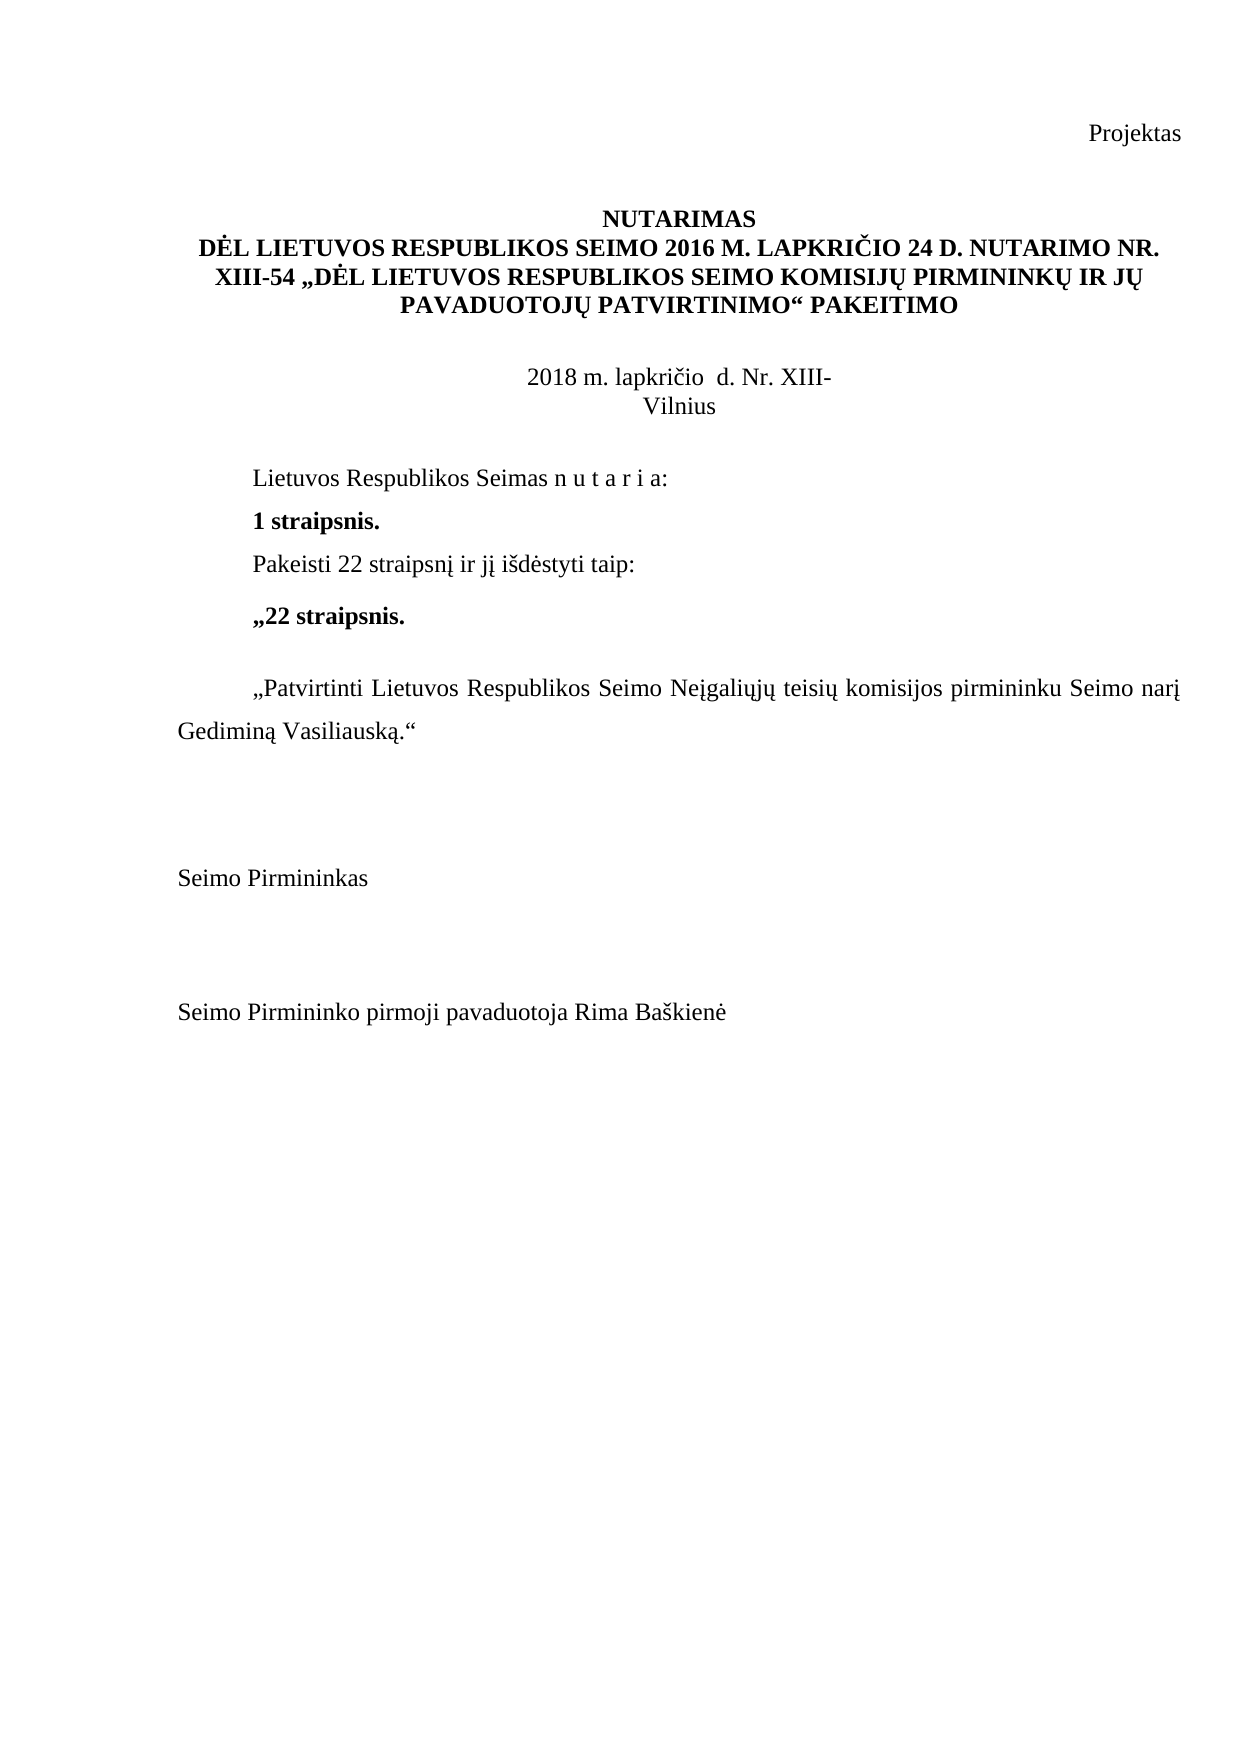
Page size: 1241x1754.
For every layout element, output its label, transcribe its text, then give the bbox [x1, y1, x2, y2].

text Vilnius [177, 391, 1181, 420]
text „22 straipsnis. [177, 592, 1181, 630]
text NUTARIMAS [177, 204, 1181, 233]
text Seimo Pirmininkas [177, 863, 1181, 892]
text Seimo Pirmininko pirmoji pavaduotoja Rima Baškienė [177, 997, 1181, 1026]
text „Patvirtinti Lietuvos Respublikos Seimo Neįgaliųjų teisių komisijos pirmininku Seimo narį Gediminą Vasiliauską.“ [177, 673, 1181, 745]
text DĖL LIETUVOS RESPUBLIKOS SEIMO 2016 M. LAPKRIČIO 24 D. NUTARIMO Nr. XIII-54 „DĖL LIETUVOS RESPUBLIKOS SEIMO KOMISIJŲ PIRMININKŲ IR JŲ PAVADUOTOJŲ PATVIRTINIMO“ pakeitimo [177, 233, 1181, 319]
text Pakeisti 22 straipsnį ir jį išdėstyti taip: [177, 549, 1181, 578]
text 2018 m. lapkričio d. Nr. XIII- [177, 362, 1181, 391]
text Projektas [177, 118, 1181, 147]
text 1 straipsnis. [177, 506, 1181, 535]
text Lietuvos Respublikos Seimas n u t a r i a: [177, 463, 1181, 492]
